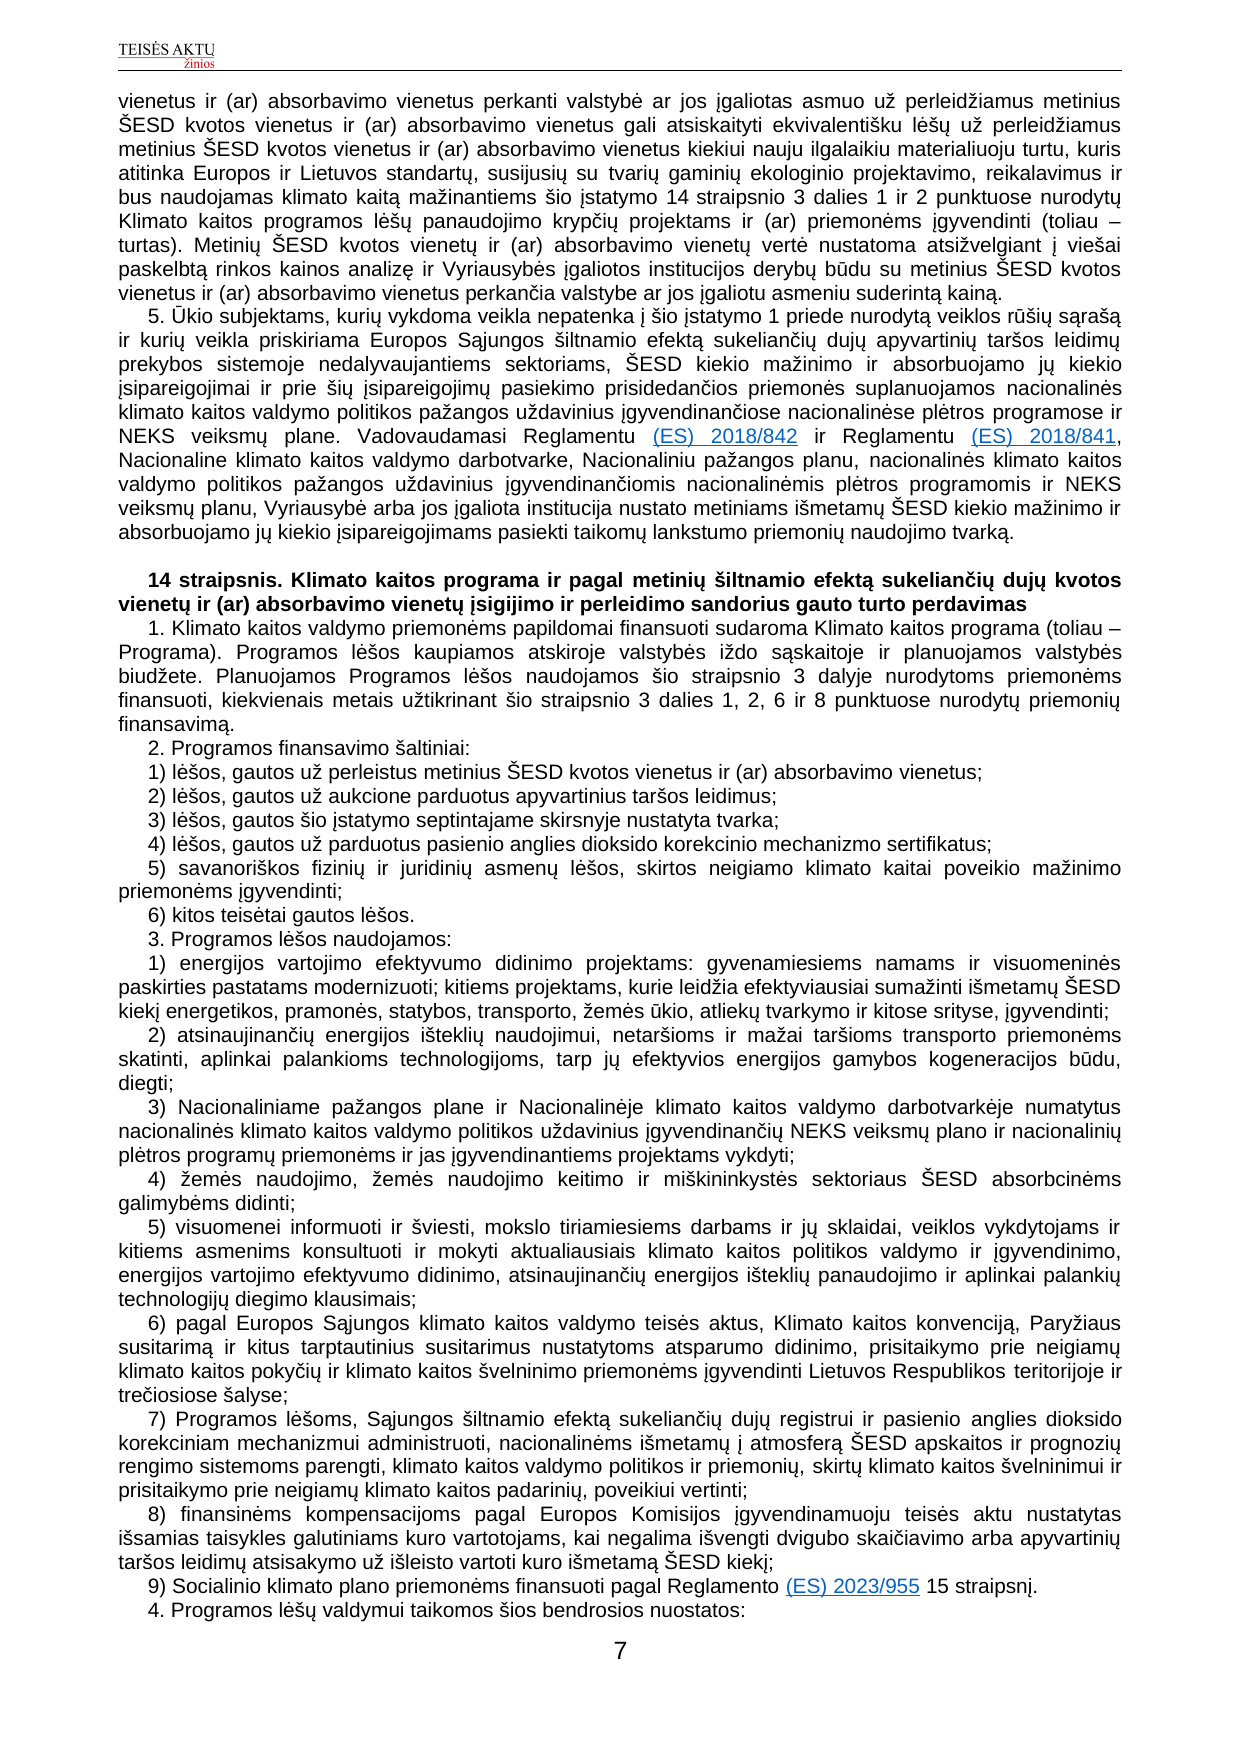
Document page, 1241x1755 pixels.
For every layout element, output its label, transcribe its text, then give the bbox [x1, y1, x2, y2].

text 5) savanoriškos fizinių ir juridinių asmenų lėšos, skirtos neigiamo klimato kaitai poveikio mažinimo priemonėms įgyvendinti; [118, 855, 1122, 903]
text 4) žemės naudojimo, žemės naudojimo keitimo ir miškininkystės sektoriaus ŠESD absorbcinėms galimybėms didinti; [118, 1167, 1122, 1215]
text 1) lėšos, gautos už perleistus metinius ŠESD kvotos vienetus ir (ar) absorbavimo vienetus; [118, 759, 1122, 783]
text 3. Programos lėšos naudojamos: [118, 927, 1122, 951]
text 9) Socialinio klimato plano priemonėms finansuoti pagal Reglamento (ES) 2023/955 15 straipsnį. [118, 1574, 1122, 1598]
text 8) finansinėms kompensacijoms pagal Europos Komisijos įgyvendinamuoju teisės aktu nustatytas išsamias taisykles galutiniams kuro vartotojams, kai negalima išvengti dvigubo skaičiavimo arba apyvartinių taršos leidimų atsisakymo už išleisto vartoti kuro išmetamą ŠESD kiekį; [118, 1502, 1122, 1574]
text 1) energijos vartojimo efektyvumo didinimo projektams: gyvenamiesiems namams ir visuomeninės paskirties pastatams modernizuoti; kitiems projektams, kurie leidžia efektyviausiai sumažinti išmetamų ŠESD kiekį energetikos, pramonės, statybos, transporto, žemės ūkio, atliekų tvarkymo ir kitose srityse, įgyvendinti; [118, 951, 1122, 1023]
text 7) Programos lėšoms, Sąjungos šiltnamio efektą sukeliančių dujų registrui ir pasienio anglies dioksido korekciniam mechanizmui administruoti, nacionalinėms išmetamų į atmosferą ŠESD apskaitos ir prognozių rengimo sistemoms parengti, klimato kaitos valdymo politikos ir priemonių, skirtų klimato kaitos švelninimui ir prisitaikymo prie neigiamų klimato kaitos padarinių, poveikiui vertinti; [118, 1406, 1122, 1502]
text 4. Programos lėšų valdymui taikomos šios bendrosios nuostatos: [118, 1598, 1122, 1622]
text 14 straipsnis. Klimato kaitos programa ir pagal metinių šiltnamio efektą sukeliančių dujų kvotos vienetų ir (ar) absorbavimo vienetų įsigijimo ir perleidimo sandorius gauto turto perdavimas [118, 568, 1122, 616]
text 6) pagal Europos Sąjungos klimato kaitos valdymo teisės aktus, Klimato kaitos konvenciją, Paryžiaus susitarimą ir kitus tarptautinius susitarimus nustatytoms atsparumo didinimo, prisitaikymo prie neigiamų klimato kaitos pokyčių ir klimato kaitos švelninimo priemonėms įgyvendinti Lietuvos Respublikos teritorijoje ir trečiosiose šalyse; [118, 1311, 1122, 1406]
text 1. Klimato kaitos valdymo priemonėms papildomai finansuoti sudaroma Klimato kaitos programa (toliau – Programa). Programos lėšos kaupiamos atskiroje valstybės iždo sąskaitoje ir planuojamos valstybės biudžete. Planuojamos Programos lėšos naudojamos šio straipsnio 3 dalyje nurodytoms priemonėms finansuoti, kiekvienais metais užtikrinant šio straipsnio 3 dalies 1, 2, 6 ir 8 punktuose nurodytų priemonių finansavimą. [118, 616, 1122, 736]
text 2) atsinaujinančių energijos išteklių naudojimui, netaršioms ir mažai taršioms transporto priemonėms skatinti, aplinkai palankioms technologijoms, tarp jų efektyvios energijos gamybos kogeneracijos būdu, diegti; [118, 1023, 1122, 1095]
text vienetus ir (ar) absorbavimo vienetus perkanti valstybė ar jos įgaliotas asmuo už perleidžiamus metinius ŠESD kvotos vienetus ir (ar) absorbavimo vienetus gali atsiskaityti ekvivalentišku lėšų už perleidžiamus metinius ŠESD kvotos vienetus ir (ar) absorbavimo vienetus kiekiui nauju ilgalaikiu materialiuoju turtu, kuris atitinka Europos ir Lietuvos standartų, susijusių su tvarių gaminių ekologinio projektavimo, reikalavimus ir bus naudojamas klimato kaitą mažinantiems šio įstatymo 14 straipsnio 3 dalies 1 ir 2 punktuose nurodytų Klimato kaitos programos lėšų panaudojimo krypčių projektams ir (ar) priemonėms įgyvendinti (toliau – turtas). Metinių ŠESD kvotos vienetų ir (ar) absorbavimo vienetų vertė nustatoma atsižvelgiant į viešai paskelbtą rinkos kainos analizę ir Vyriausybės įgaliotos institucijos derybų būdu su metinius ŠESD kvotos vienetus ir (ar) absorbavimo vienetus perkančia valstybe ar jos įgaliotu asmeniu suderintą kainą. [118, 89, 1122, 304]
text 2. Programos finansavimo šaltiniai: [118, 736, 1122, 759]
text 2) lėšos, gautos už aukcione parduotus apyvartinius taršos leidimus; [118, 783, 1122, 807]
text 5) visuomenei informuoti ir šviesti, mokslo tiriamiesiems darbams ir jų sklaidai, veiklos vykdytojams ir kitiems asmenims konsultuoti ir mokyti aktualiausiais klimato kaitos politikos valdymo ir įgyvendinimo, energijos vartojimo efektyvumo didinimo, atsinaujinančių energijos išteklių panaudojimo ir aplinkai palankių technologijų diegimo klausimais; [118, 1215, 1122, 1311]
text 5. Ūkio subjektams, kurių vykdoma veikla nepatenka į šio įstatymo 1 priede nurodytą veiklos rūšių sąrašą ir kurių veikla priskiriama Europos Sąjungos šiltnamio efektą sukeliančių dujų apyvartinių taršos leidimų prekybos sistemoje nedalyvaujantiems sektoriams, ŠESD kiekio mažinimo ir absorbuojamo jų kiekio įsipareigojimai ir prie šių įsipareigojimų pasiekimo prisidedančios priemonės suplanuojamos nacionalinės klimato kaitos valdymo politikos pažangos uždavinius įgyvendinančiose nacionalinėse plėtros programose ir NEKS veiksmų plane. Vadovaudamasi Reglamentu (ES) 2018/842 ir Reglamentu (ES) 2018/841, Nacionaline klimato kaitos valdymo darbotvarke, Nacionaliniu pažangos planu, nacionalinės klimato kaitos valdymo politikos pažangos uždavinius įgyvendinančiomis nacionalinėmis plėtros programomis ir NEKS veiksmų planu, Vyriausybė arba jos įgaliota institucija nustato metiniams išmetamų ŠESD kiekio mažinimo ir absorbuojamo jų kiekio įsipareigojimams pasiekti taikomų lankstumo priemonių naudojimo tvarką. [118, 304, 1122, 544]
text 4) lėšos, gautos už parduotus pasienio anglies dioksido korekcinio mechanizmo sertifikatus; [118, 831, 1122, 855]
text 3) lėšos, gautos šio įstatymo septintajame skirsnyje nustatyta tvarka; [118, 807, 1122, 831]
text 6) kitos teisėtai gautos lėšos. [118, 903, 1122, 927]
text 3) Nacionaliniame pažangos plane ir Nacionalinėje klimato kaitos valdymo darbotvarkėje numatytus nacionalinės klimato kaitos valdymo politikos uždavinius įgyvendinančių NEKS veiksmų plano ir nacionalinių plėtros programų priemonėms ir jas įgyvendinantiems projektams vykdyti; [118, 1095, 1122, 1167]
